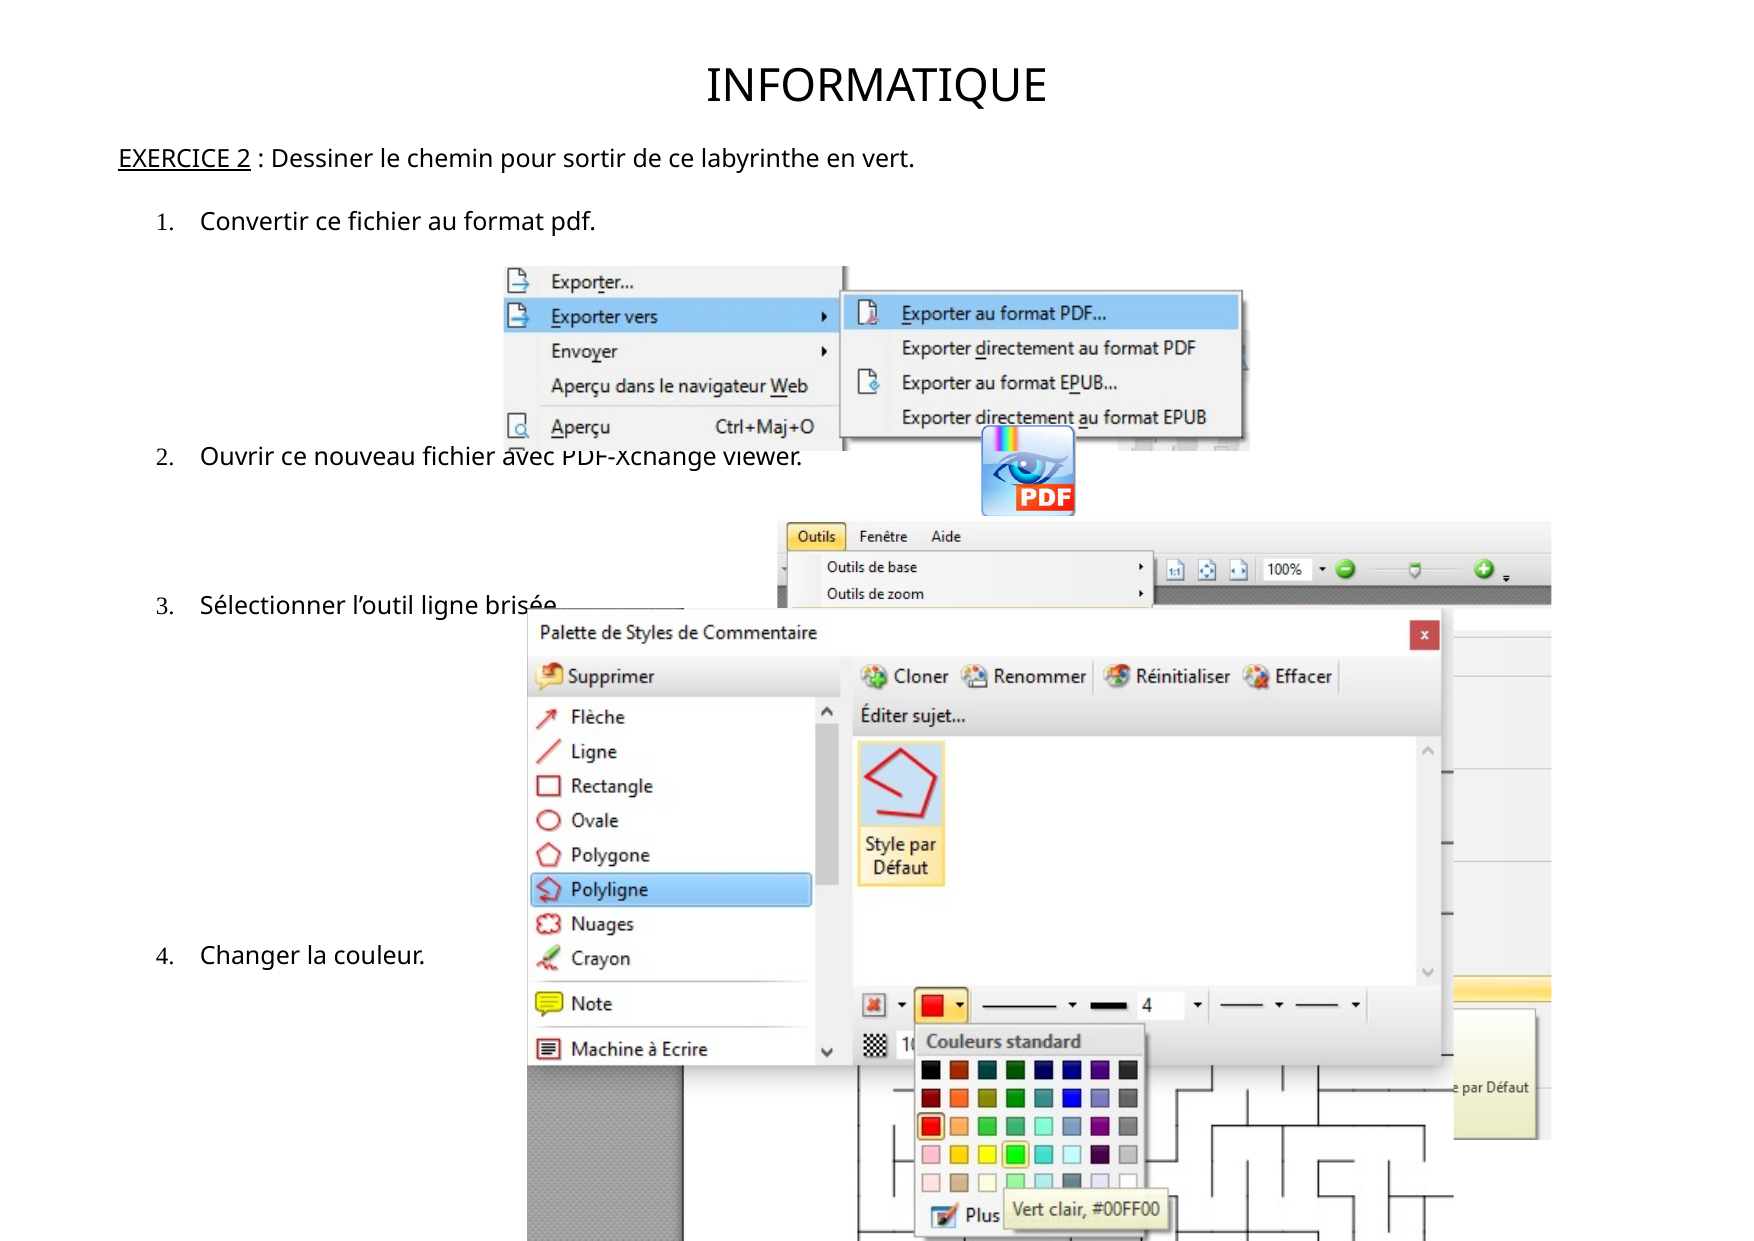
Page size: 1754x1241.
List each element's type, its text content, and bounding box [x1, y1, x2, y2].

list Changer la couleur. [156, 938, 527, 972]
list [1077, 438, 1636, 472]
picture [503, 266, 1552, 1241]
list [1552, 587, 1636, 622]
text EXERCICE 2 : Dessiner le chemin pour sortir de ce labyrinthe en vert. [118, 140, 1636, 174]
list Ouvrir ce nouveau fichier avec PDF-Xchange viewer. [156, 438, 981, 472]
list Convertir ce fichier au format pdf. [156, 203, 1636, 237]
list Sélectionner l’outil ligne brisée. [156, 587, 777, 622]
list [1552, 938, 1636, 972]
text INFORMATIQUE [118, 53, 1636, 115]
